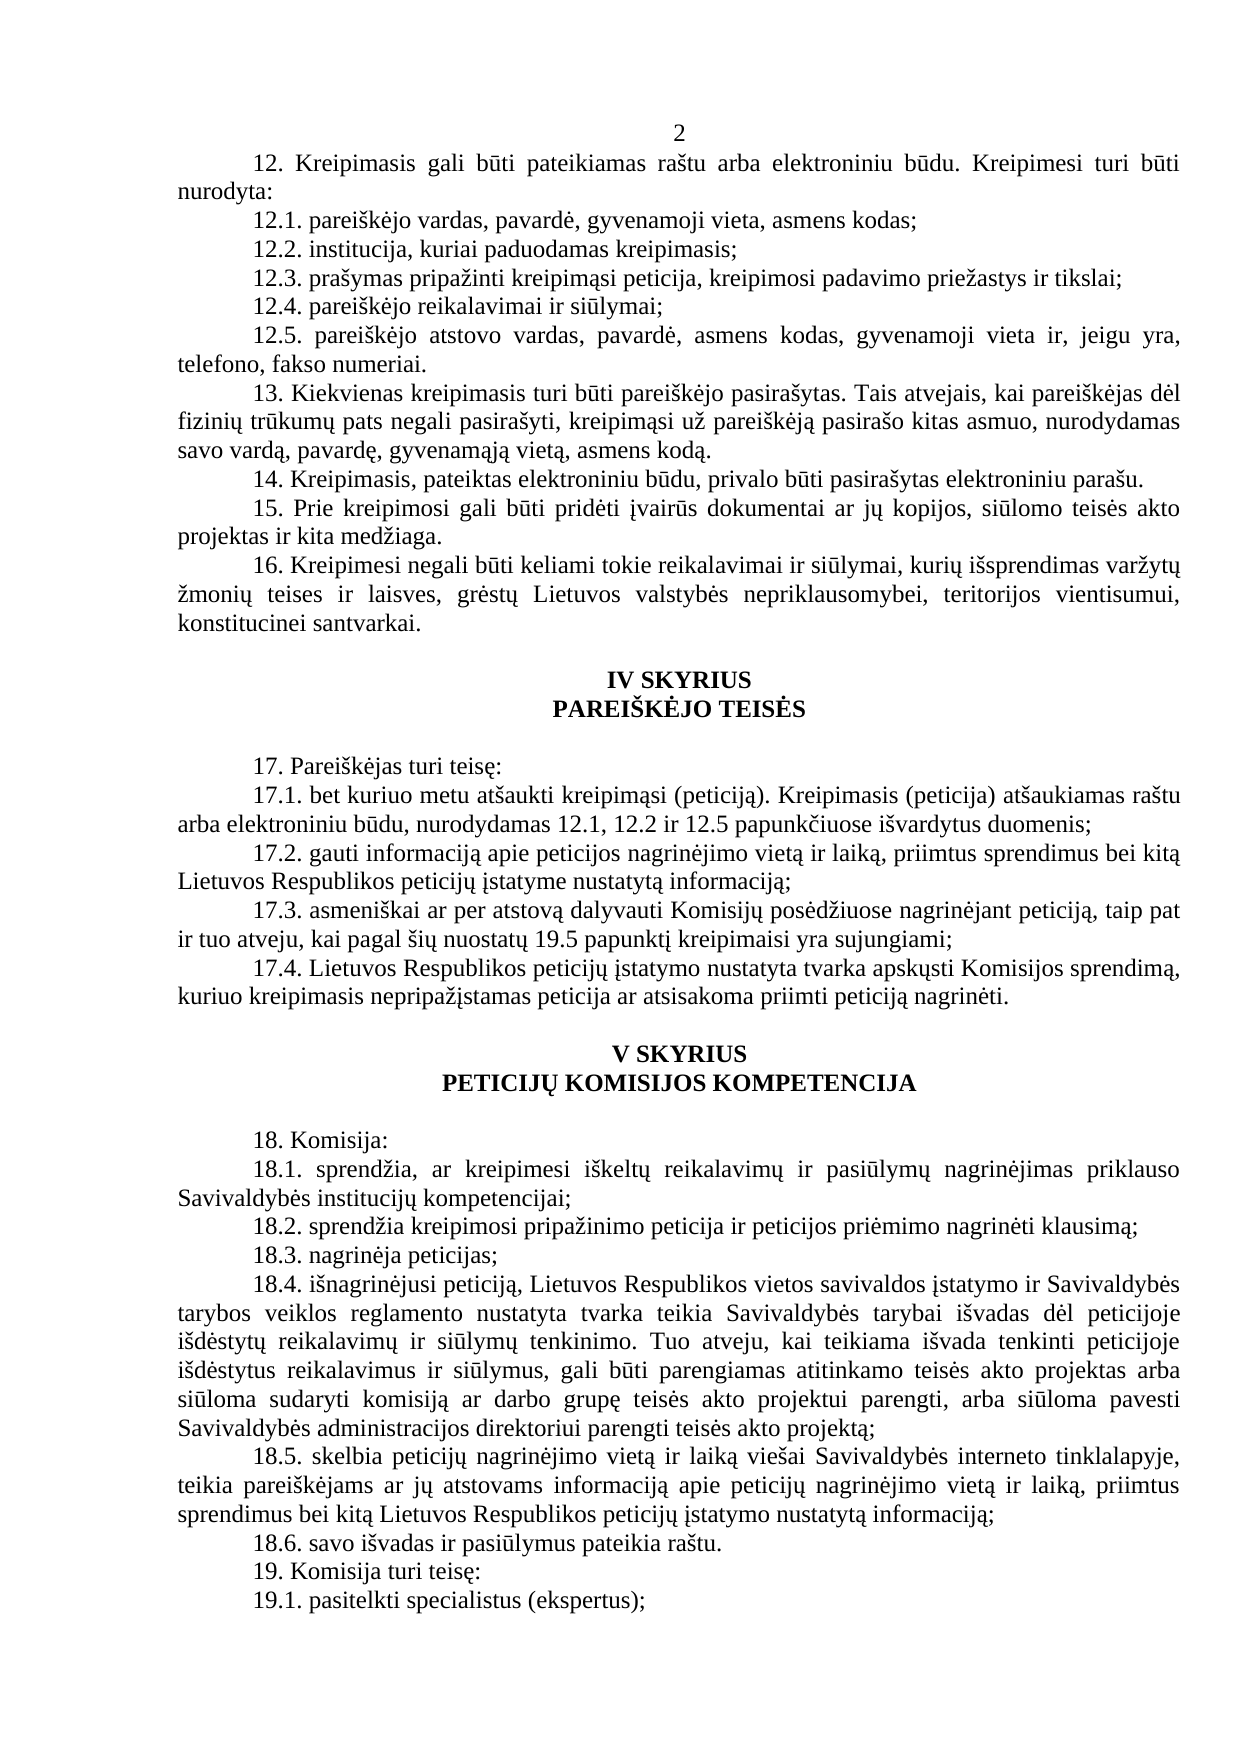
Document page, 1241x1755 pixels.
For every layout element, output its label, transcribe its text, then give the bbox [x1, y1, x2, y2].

text 12. Kreipimasis gali būti pateikiamas raštu arba elektroniniu būdu. Kreipimesi turi būti nurodyta: [177, 148, 1181, 205]
text 12.5. pareiškėjo atstovo vardas, pavardė, asmens kodas, gyvenamoji vieta ir, jeigu yra, telefono, fakso numeriai. [177, 320, 1181, 378]
text 17.4. Lietuvos Respublikos peticijų įstatymo nustatyta tvarka apskųsti Komisijos sprendimą, kuriuo kreipimasis nepripažįstamas peticija ar atsisakoma priimti peticiją nagrinėti. [177, 953, 1181, 1010]
text 13. Kiekvienas kreipimasis turi būti pareiškėjo pasirašytas. Tais atvejais, kai pareiškėjas dėl fizinių trūkumų pats negali pasirašyti, kreipimąsi už pareiškėją pasirašo kitas asmuo, nurodydamas savo vardą, pavardę, gyvenamąją vietą, asmens kodą. [177, 378, 1181, 464]
text 18.3. nagrinėja peticijas; [177, 1240, 1181, 1269]
text 12.4. pareiškėjo reikalavimai ir siūlymai; [177, 291, 1181, 320]
text 12.2. institucija, kuriai paduodamas kreipimasis; [177, 234, 1181, 263]
text 17. Pareiškėjas turi teisę: [177, 751, 1181, 780]
text 17.1. bet kuriuo metu atšaukti kreipimąsi (peticiją). Kreipimasis (peticija) atšaukiamas raštu arba elektroniniu būdu, nurodydamas 12.1, 12.2 ir 12.5 papunkčiuose išvardytus duomenis; [177, 780, 1181, 838]
text 18.2. sprendžia kreipimosi pripažinimo peticija ir peticijos priėmimo nagrinėti klausimą; [177, 1211, 1181, 1240]
text 16. Kreipimesi negali būti keliami tokie reikalavimai ir siūlymai, kurių išsprendimas varžytų žmonių teises ir laisves, grėstų Lietuvos valstybės nepriklausomybei, teritorijos vientisumui, konstitucinei santvarkai. [177, 550, 1181, 636]
text IV SKYRIUS [177, 665, 1181, 694]
text 18.4. išnagrinėjusi peticiją, Lietuvos Respublikos vietos savivaldos įstatymo ir Savivaldybės tarybos veiklos reglamento nustatyta tvarka teikia Savivaldybės tarybai išvadas dėl peticijoje išdėstytų reikalavimų ir siūlymų tenkinimo. Tuo atveju, kai teikiama išvada tenkinti peticijoje išdėstytus reikalavimus ir siūlymus, gali būti parengiamas atitinkamo teisės akto projektas arba siūloma sudaryti komisiją ar darbo grupę teisės akto projektui parengti, arba siūloma pavesti Savivaldybės administracijos direktoriui parengti teisės akto projektą; [177, 1269, 1181, 1441]
text V SKYRIUS [177, 1039, 1181, 1068]
text 14. Kreipimasis, pateiktas elektroniniu būdu, privalo būti pasirašytas elektroniniu parašu. [177, 464, 1181, 493]
text 15. Prie kreipimosi gali būti pridėti įvairūs dokumentai ar jų kopijos, siūlomo teisės akto projektas ir kita medžiaga. [177, 493, 1181, 550]
text PETICIJŲ KOMISIJOS KOMPETENCIJA [177, 1068, 1181, 1096]
text 17.2. gauti informaciją apie peticijos nagrinėjimo vietą ir laiką, priimtus sprendimus bei kitą Lietuvos Respublikos peticijų įstatyme nustatytą informaciją; [177, 838, 1181, 895]
text 18. Komisija: [177, 1125, 1181, 1154]
text 12.1. pareiškėjo vardas, pavardė, gyvenamoji vieta, asmens kodas; [177, 205, 1181, 234]
text 17.3. asmeniškai ar per atstovą dalyvauti Komisijų posėdžiuose nagrinėjant peticiją, taip pat ir tuo atveju, kai pagal šių nuostatų 19.5 papunktį kreipimaisi yra sujungiami; [177, 895, 1181, 953]
text PAREIŠKĖJO TEISĖS [177, 694, 1181, 723]
text 19.1. pasitelkti specialistus (ekspertus); [177, 1585, 1181, 1614]
text 19. Komisija turi teisę: [177, 1556, 1181, 1585]
text 18.1. sprendžia, ar kreipimesi iškeltų reikalavimų ir pasiūlymų nagrinėjimas priklauso Savivaldybės institucijų kompetencijai; [177, 1154, 1181, 1211]
text 12.3. prašymas pripažinti kreipimąsi peticija, kreipimosi padavimo priežastys ir tikslai; [177, 263, 1181, 291]
text 18.5. skelbia peticijų nagrinėjimo vietą ir laiką viešai Savivaldybės interneto tinklalapyje, teikia pareiškėjams ar jų atstovams informaciją apie peticijų nagrinėjimo vietą ir laiką, priimtus sprendimus bei kitą Lietuvos Respublikos peticijų įstatymo nustatytą informaciją; [177, 1441, 1181, 1528]
text 18.6. savo išvadas ir pasiūlymus pateikia raštu. [177, 1528, 1181, 1556]
